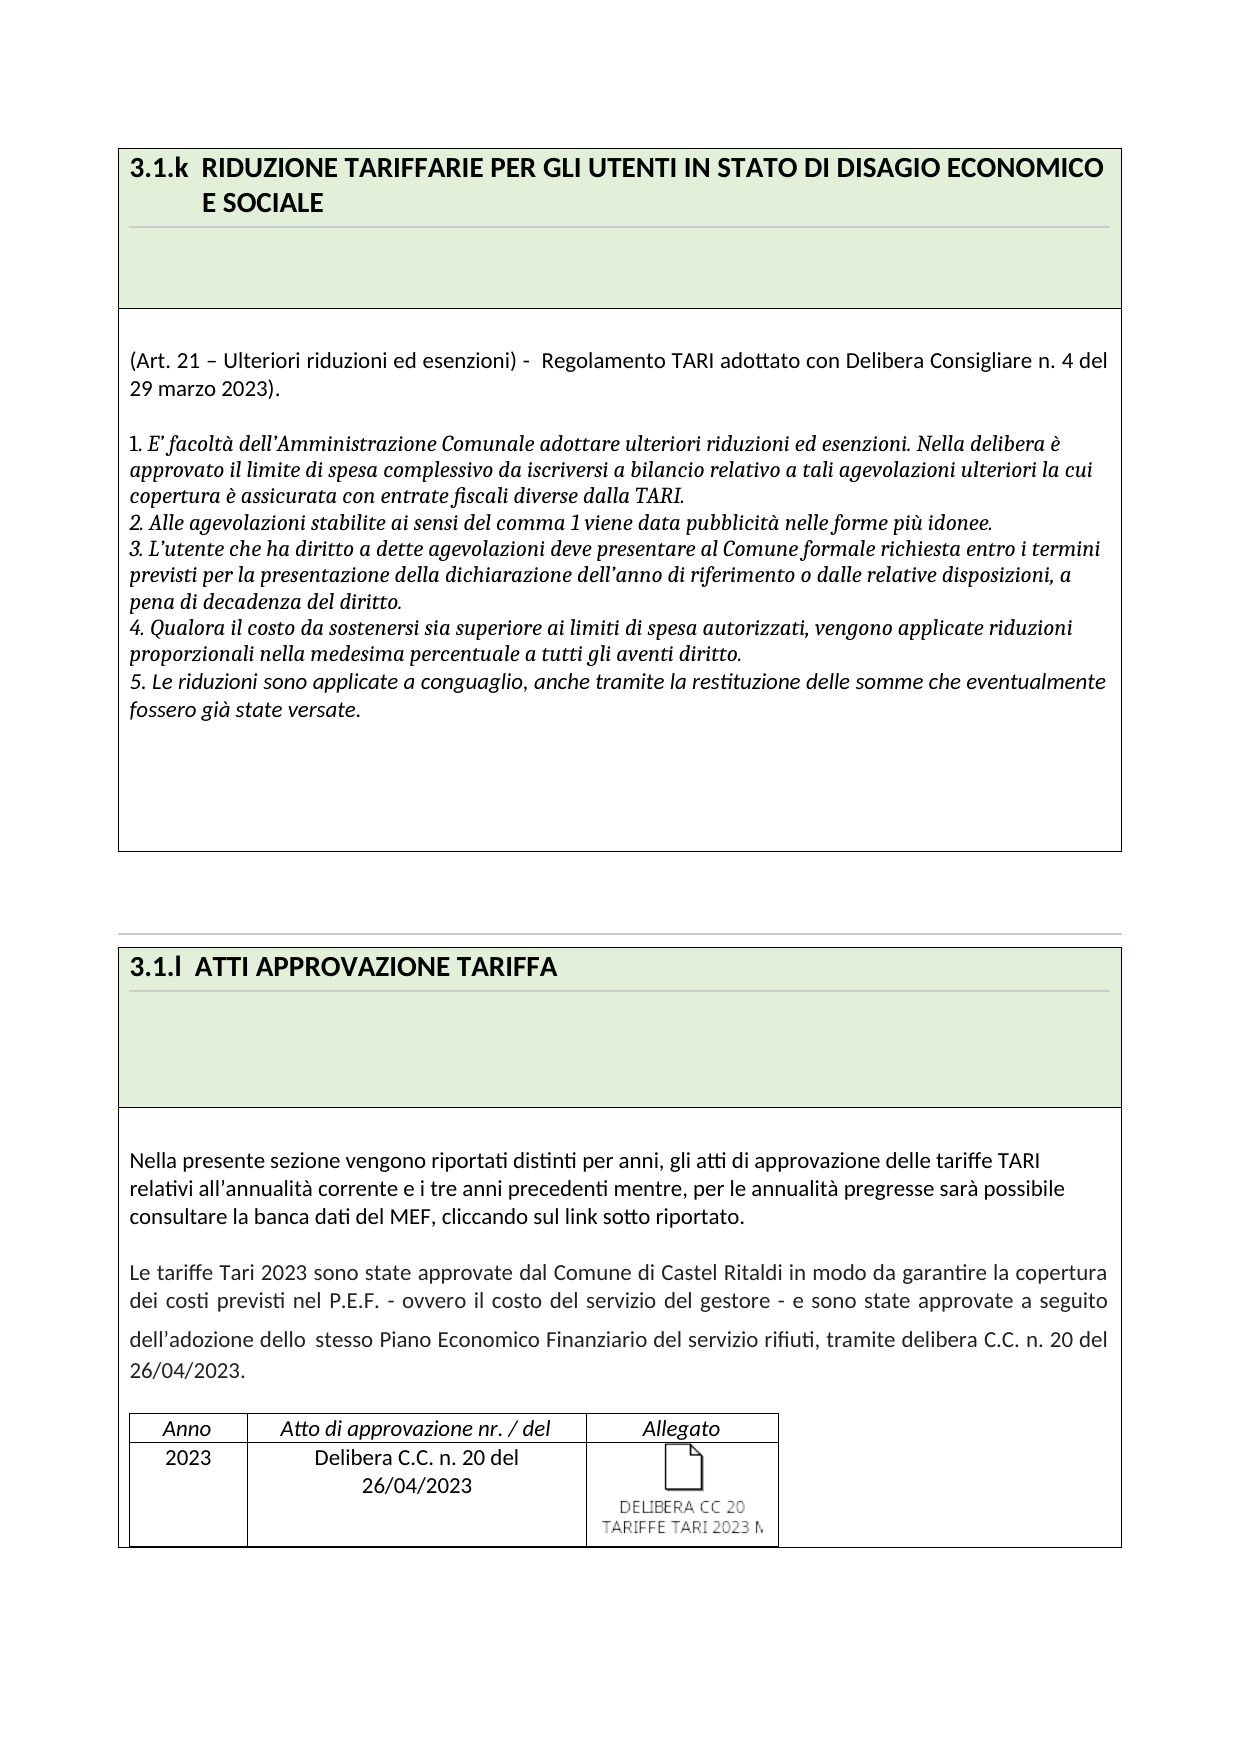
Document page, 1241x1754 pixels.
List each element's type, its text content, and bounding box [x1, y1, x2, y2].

table_cell [587, 1443, 778, 1546]
table_cell Nella presente sezione vengono riportati distinti per anni, gli atti di approvazione delle tariffe TARI relativi all’annualità corrente e i tre anni precedenti mentre, per le annualità pregresse sarà possibile consultare la banca dati del MEF, cliccando sul link sotto riportato. Le tariffe Tari 2023 sono state approvate dal Comune di Castel Ritaldi in modo da garantire la copertura dei costi previsti nel P.E.F. - ovvero il costo del servizio del gestore - e sono state approvate a seguito dell’adozione dello stesso Piano Economico Finanziario del servizio rifiuti, tramite delibera C.C. n. 20 del 26/04/2023. Tariffe TARI anni precedenti-Delibere disponibili sul sito del MEF [779, 1108, 1121, 1547]
table_cell (Art. 21 – Ulteriori riduzioni ed esenzioni) - Regolamento TARI adottato con Delibera Consigliare n. 4 del 29 marzo 2023). 1. E’ facoltà dell’Amministrazione Comunale adottare ulteriori riduzioni ed esenzioni. Nella delibera è approvato il limite di spesa complessivo da iscriversi a bilancio relativo a tali agevolazioni ulteriori la cui copertura è assicurata con entrate fiscali diverse dalla TARI. 2. Alle agevolazioni stabilite ai sensi del comma 1 viene data pubblicità nelle forme più idonee. 3. L’utente che ha diritto a dette agevolazioni deve presentare al Comune formale richiesta entro i termini previsti per la presentazione della dichiarazione dell’anno di riferimento o dalle relative disposizioni, a pena di decadenza del diritto. 4. Qualora il costo da sostenersi sia superiore ai limiti di spesa autorizzati, vengono applicate riduzioni proporzionali nella medesima percentuale a tutti gli aventi diritto. 5. Le riduzioni sono applicate a conguaglio, anche tramite la restituzione delle somme che eventualmente fossero già state versate. [119, 309, 1121, 851]
table_header Allegato [587, 1414, 778, 1442]
table_cell 2023 [130, 1443, 247, 1546]
table_header 3.1.k RIDUZIONE TARIFFARIE PER GLI UTENTI IN STATO DI DISAGIO ECONOMICO E SOCIALE [119, 149, 1121, 308]
table_header Atto di approvazione nr. / del [248, 1414, 586, 1442]
table_header 3.1.l ATTI APPROVAZIONE TARIFFA [119, 948, 1121, 1107]
table_header Anno [130, 1414, 247, 1442]
table_cell Delibera C.C. n. 20 del 26/04/2023 [248, 1443, 586, 1546]
